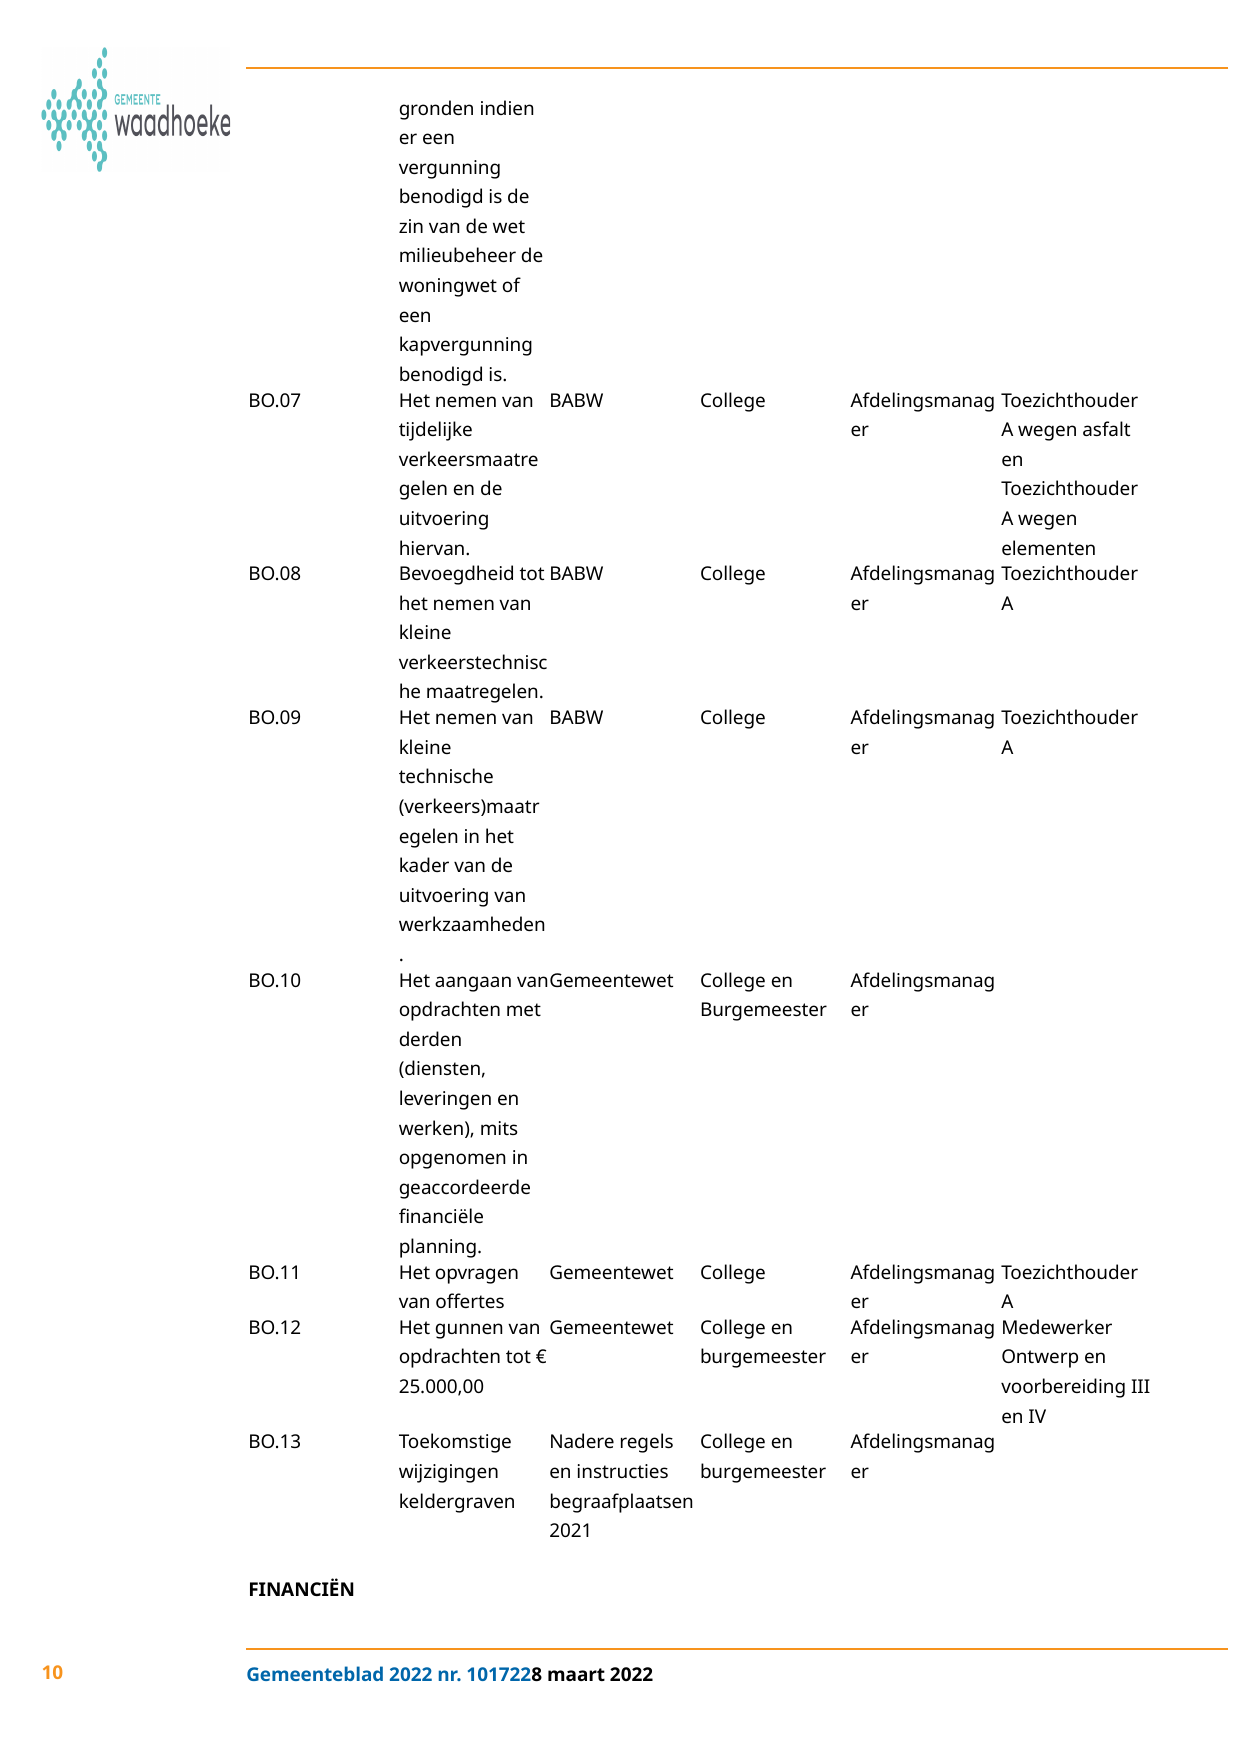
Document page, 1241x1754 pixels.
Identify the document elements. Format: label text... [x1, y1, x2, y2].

table_cell Afdelingsmanager [850, 560, 1001, 704]
table_cell College [700, 560, 850, 704]
table_cell Het nemen van kleine technische (verkeers)maatregelen in het kader van de uitvoering van werkzaamheden. [399, 705, 549, 967]
table_cell Afdelingsmanager [850, 1314, 1001, 1429]
table_cell [850, 95, 1001, 387]
table_cell Afdelingsmanager [850, 1259, 1001, 1314]
table_cell [1001, 967, 1152, 1259]
table_cell College [700, 1259, 850, 1314]
table_cell Afdelingsmanager [850, 705, 1001, 967]
table_cell BABW [549, 387, 700, 560]
table_cell Toezichthouder A [1001, 705, 1152, 967]
table_cell gronden indien er een vergunning benodigd is de zin van de wet milieubeheer de woningwet of een kapvergunning benodigd is. [399, 95, 549, 387]
table_cell Gemeentewet [549, 1314, 700, 1429]
table_cell Afdelingsmanager [850, 1429, 1001, 1543]
table_cell Afdelingsmanager [850, 967, 1001, 1259]
table_cell Medewerker Ontwerp en voorbereiding III en IV [1001, 1314, 1152, 1429]
table_cell BO.11 [248, 1259, 398, 1314]
table_cell Het nemen van tijdelijke verkeersmaatregelen en de uitvoering hiervan. [399, 387, 549, 560]
table_cell [700, 95, 850, 387]
table_cell Het aangaan van opdrachten met derden (diensten, leveringen en werken), mits opgenomen in geaccordeerde financiële planning. [399, 967, 549, 1259]
table_cell Toekomstige wijzigingen keldergraven [399, 1429, 549, 1543]
table_header FINANCIËN [248, 1576, 1152, 1602]
table_cell [1001, 95, 1152, 387]
picture [41, 47, 231, 172]
table_cell Afdelingsmanager [850, 387, 1001, 560]
table_cell College en Burgemeester [700, 967, 850, 1259]
table_cell BO.08 [248, 560, 398, 704]
table_cell [248, 95, 398, 387]
table_cell BO.07 [248, 387, 398, 560]
table_cell Het opvragen van offertes [399, 1259, 549, 1314]
table_cell College en burgemeester [700, 1314, 850, 1429]
table_cell BO.10 [248, 967, 398, 1259]
table_cell BO.12 [248, 1314, 398, 1429]
table_cell Toezichthouder A [1001, 560, 1152, 704]
table_cell Gemeentewet [549, 1259, 700, 1314]
table_cell Toezichthouder A wegen asfalt en Toezichthouder A wegen elementen [1001, 387, 1152, 560]
table_cell BO.09 [248, 705, 398, 967]
table_cell Gemeentewet [549, 967, 700, 1259]
table_cell Het gunnen van opdrachten tot € 25.000,00 [399, 1314, 549, 1429]
table_cell Toezichthouder A [1001, 1259, 1152, 1314]
table_cell Nadere regels en instructies begraafplaatsen 2021 [549, 1429, 700, 1543]
table_cell [1001, 1429, 1152, 1543]
table_cell College [700, 705, 850, 967]
table_cell [549, 95, 700, 387]
table_cell BABW [549, 560, 700, 704]
table_cell BO.13 [248, 1429, 398, 1543]
table_cell BABW [549, 705, 700, 967]
table_cell College [700, 387, 850, 560]
table_cell Bevoegdheid tot het nemen van kleine verkeerstechnische maatregelen. [399, 560, 549, 704]
table_cell College en burgemeester [700, 1429, 850, 1543]
